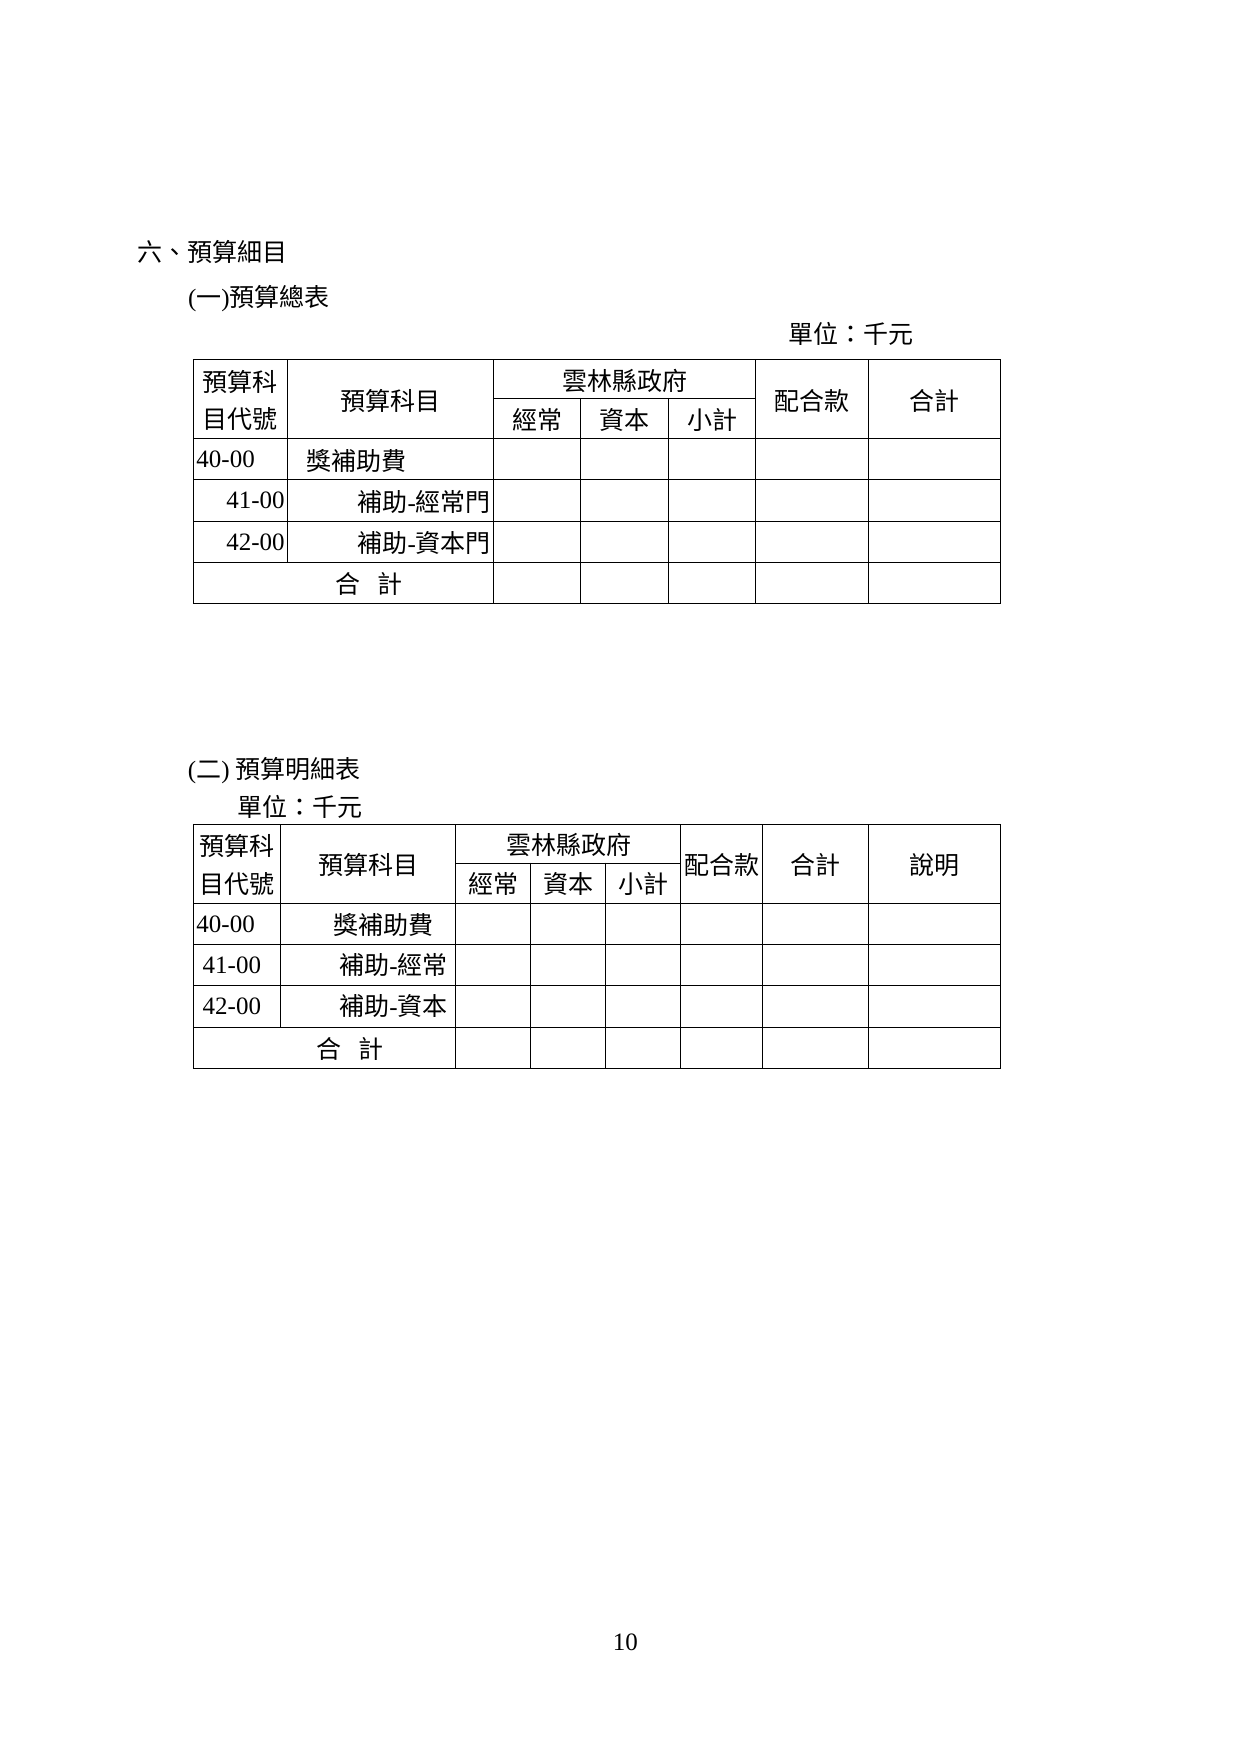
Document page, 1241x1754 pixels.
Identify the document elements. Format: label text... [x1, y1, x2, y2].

table_cell [531, 1028, 605, 1068]
table_header 預算科目代號 [194, 825, 280, 902]
table_cell 合 計 [194, 563, 493, 603]
table_header 說明 [869, 825, 1000, 902]
table_cell [606, 904, 680, 944]
table_cell 40-00 [194, 904, 280, 944]
table_cell [869, 904, 1000, 944]
table_cell [763, 904, 868, 944]
text (二) 預算明細表 [188, 749, 1113, 786]
table_cell [869, 439, 1000, 479]
table_cell [681, 986, 762, 1027]
table_cell 小計 [669, 399, 755, 438]
table_cell [756, 439, 868, 479]
table_cell 40-00 [194, 439, 287, 479]
text 六、預算細目 [138, 232, 1113, 269]
table_cell 42-00 [194, 986, 280, 1027]
table_cell [494, 439, 580, 479]
table_cell 合 計 [194, 1028, 455, 1068]
table_cell [756, 563, 868, 603]
table_cell [606, 986, 680, 1027]
table_cell [531, 945, 605, 985]
text 單位：千元 [188, 786, 1113, 824]
table_header 預算科目 [288, 360, 493, 438]
table_header 雲林縣政府 [494, 360, 755, 398]
table_cell [494, 563, 580, 603]
table_cell [869, 945, 1000, 985]
table_cell [581, 563, 668, 603]
table_header 配合款 [681, 825, 762, 902]
table_cell [581, 480, 668, 521]
table_cell [531, 986, 605, 1027]
table_cell 補助-資本門 [281, 986, 455, 1027]
table_cell [456, 1028, 530, 1068]
table_header 雲林縣政府 [456, 825, 680, 862]
table_cell 經常 [494, 399, 580, 438]
table_cell 小計 [606, 864, 680, 902]
text 單位：千元 [238, 314, 1113, 352]
table_cell [869, 563, 1000, 603]
table_cell [869, 986, 1000, 1027]
table_cell [669, 439, 755, 479]
table_header 配合款 [756, 360, 868, 438]
table_header 合計 [763, 825, 868, 902]
table_cell 41-00 [194, 480, 287, 521]
table_header 合計 [869, 360, 1000, 438]
table_cell 41-00 [194, 945, 280, 985]
table_cell [869, 1028, 1000, 1068]
table_cell [494, 522, 580, 562]
table_cell [531, 904, 605, 944]
table_cell 經常 [456, 864, 530, 902]
table_cell [756, 522, 868, 562]
table_cell [456, 904, 530, 944]
table_cell [681, 1028, 762, 1068]
text (一)預算總表 [188, 277, 1113, 314]
table_cell 補助-資本門 [288, 522, 493, 562]
table_cell [763, 1028, 868, 1068]
table_cell [869, 522, 1000, 562]
table_cell 獎補助費 [281, 904, 455, 944]
table_header 預算科目 [281, 825, 455, 902]
table_header 預算科目代號 [194, 360, 287, 438]
table_cell [606, 1028, 680, 1068]
table_cell [669, 563, 755, 603]
table_cell 獎補助費 [288, 439, 493, 479]
table_cell [581, 439, 668, 479]
table_cell 資本 [581, 399, 668, 438]
table_cell [869, 480, 1000, 521]
table_cell [494, 480, 580, 521]
table_cell [681, 945, 762, 985]
table_cell [456, 945, 530, 985]
table_cell 補助-經常門 [288, 480, 493, 521]
table_cell [456, 986, 530, 1027]
table_cell 資本 [531, 864, 605, 902]
table_cell [606, 945, 680, 985]
table_cell 補助-經常門 [281, 945, 455, 985]
table_cell [763, 986, 868, 1027]
table_cell [669, 522, 755, 562]
table_cell [681, 904, 762, 944]
table_cell [581, 522, 668, 562]
table_cell [756, 480, 868, 521]
table_cell 42-00 [194, 522, 287, 562]
table_cell [669, 480, 755, 521]
table_cell [763, 945, 868, 985]
